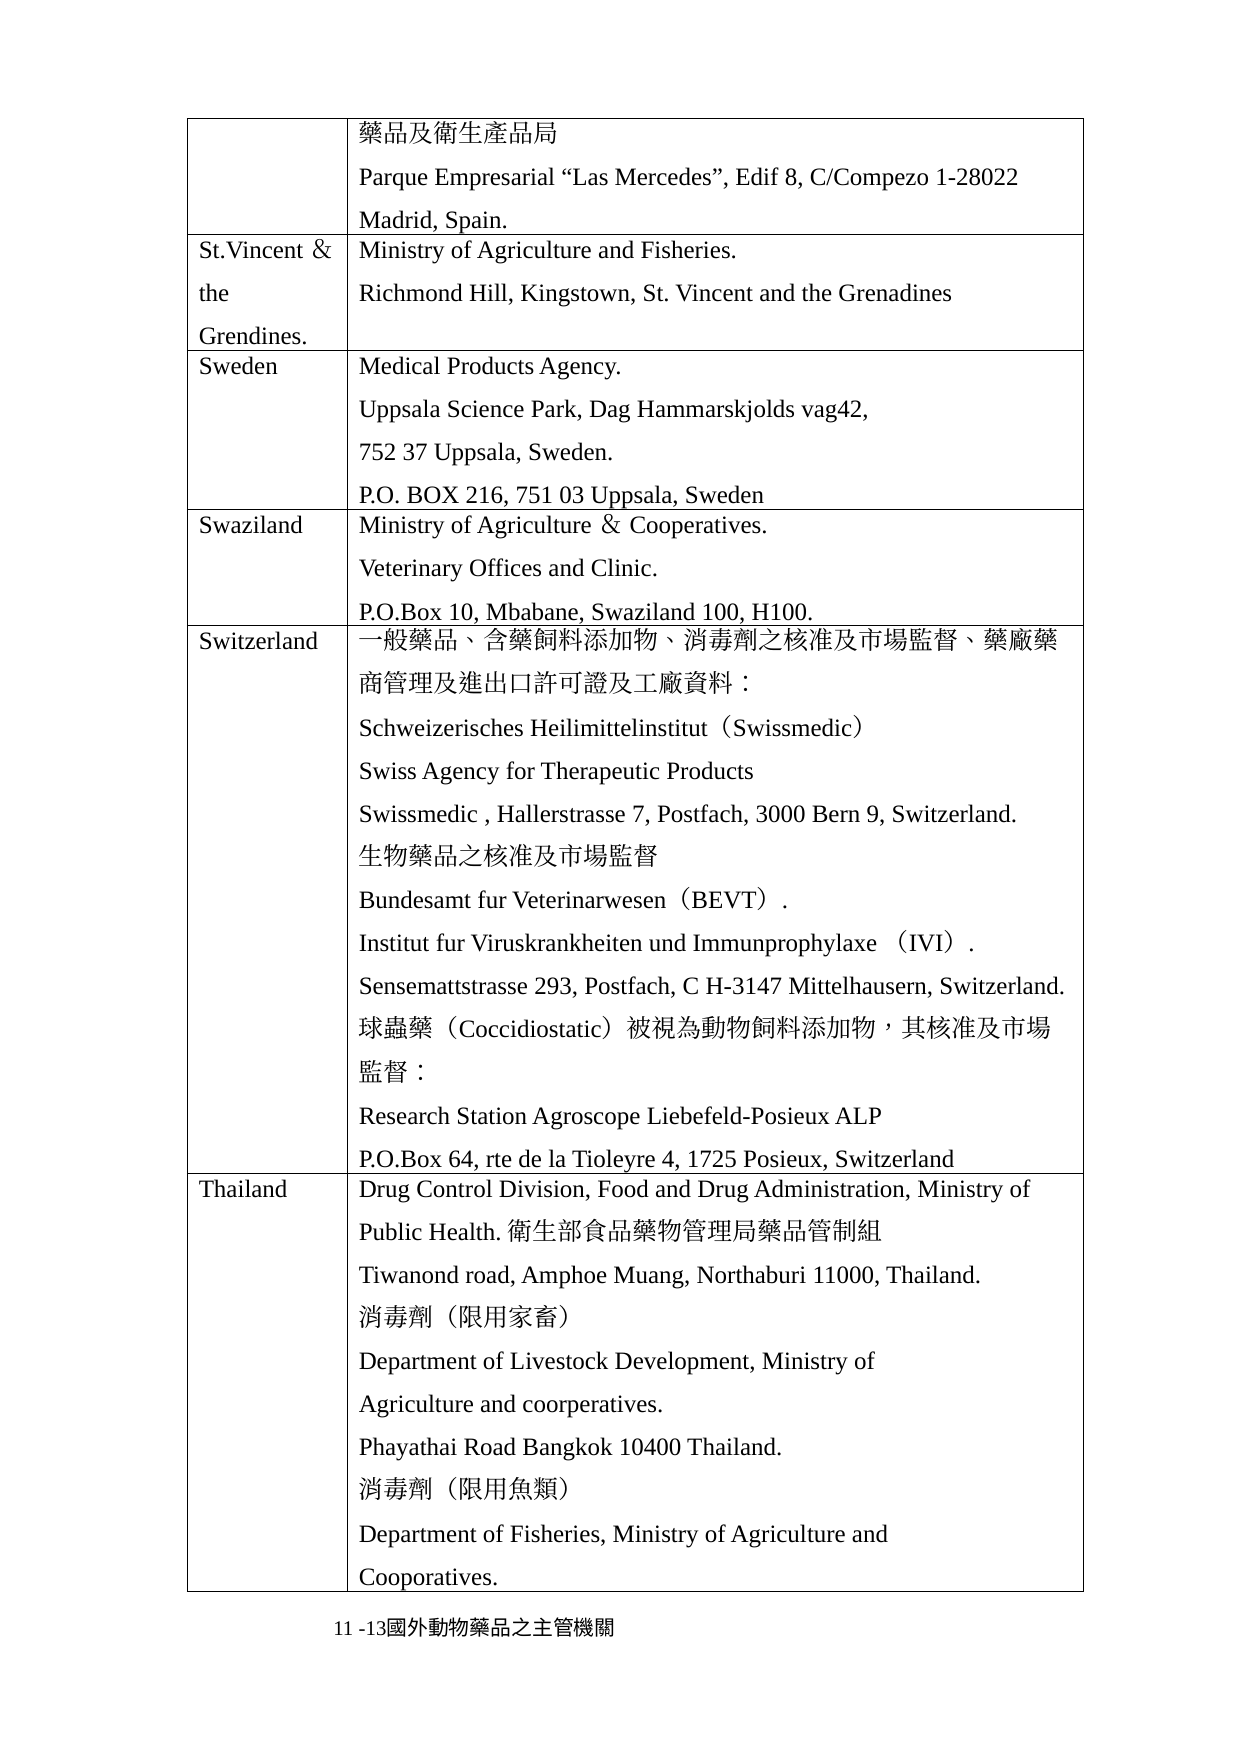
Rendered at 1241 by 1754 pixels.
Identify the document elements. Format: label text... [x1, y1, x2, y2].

table_cell Drug Control Division, Food and Drug Administration, Ministry of Public Health. 衛生部食品藥物管理局藥品管制組 Tiwanond road, Amphoe Muang, Northaburi 11000, Thailand. 消毒劑（限用家畜） Department of Livestock Development, Ministry of Agriculture and coorperatives. Phayathai Road Bangkok 10400 Thailand. 消毒劑（限用魚類） Department of Fisheries, Ministry of Agriculture and Cooporatives. [348, 1174, 1083, 1591]
table_cell Sweden [188, 351, 347, 509]
table_cell Swaziland [188, 510, 347, 625]
table_cell St.Vincent ＆ the Grendines. [188, 235, 347, 350]
table_cell Ministry of Agriculture ＆ Cooperatives. Veterinary Offices and Clinic. P.O.Box 10, Mbabane, Swaziland 100, H100. [348, 510, 1083, 625]
table_cell Ministry of Agriculture and Fisheries. Richmond Hill, Kingstown, St. Vincent and the Grenadines [348, 235, 1083, 350]
table_cell Medical Products Agency. Uppsala Science Park, Dag Hammarskjolds vag42, 752 37 Uppsala, Sweden. P.O. BOX 216, 751 03 Uppsala, Sweden [348, 351, 1083, 509]
table_cell Switzerland [188, 626, 347, 1173]
table_cell Thailand [188, 1174, 347, 1591]
table_cell 藥品及衛生產品局 Parque Empresarial “Las Mercedes”, Edif 8, C/Compezo 1-28022 Madrid, Spain. [348, 119, 1083, 234]
table_cell 一般藥品、含藥飼料添加物、消毒劑之核准及市場監督、藥廠藥商管理及進出口許可證及工廠資料： Schweizerisches Heilimittelinstitut（Swissmedic） Swiss Agency for Therapeutic Products Swissmedic , Hallerstrasse 7, Postfach, 3000 Bern 9, Switzerland. 生物藥品之核准及市場監督 Bundesamt fur Veterinarwesen（BEVT）. Institut fur Viruskrankheiten und Immunprophylaxe （IVI）. Sensemattstrasse 293, Postfach, C H-3147 Mittelhausern, Switzerland. 球蟲藥（Coccidiostatic）被視為動物飼料添加物，其核准及市場監督： Research Station Agroscope Liebefeld-Posieux ALP P.O.Box 64, rte de la Tioleyre 4, 1725 Posieux, Switzerland [348, 626, 1083, 1173]
table_cell [188, 119, 347, 234]
